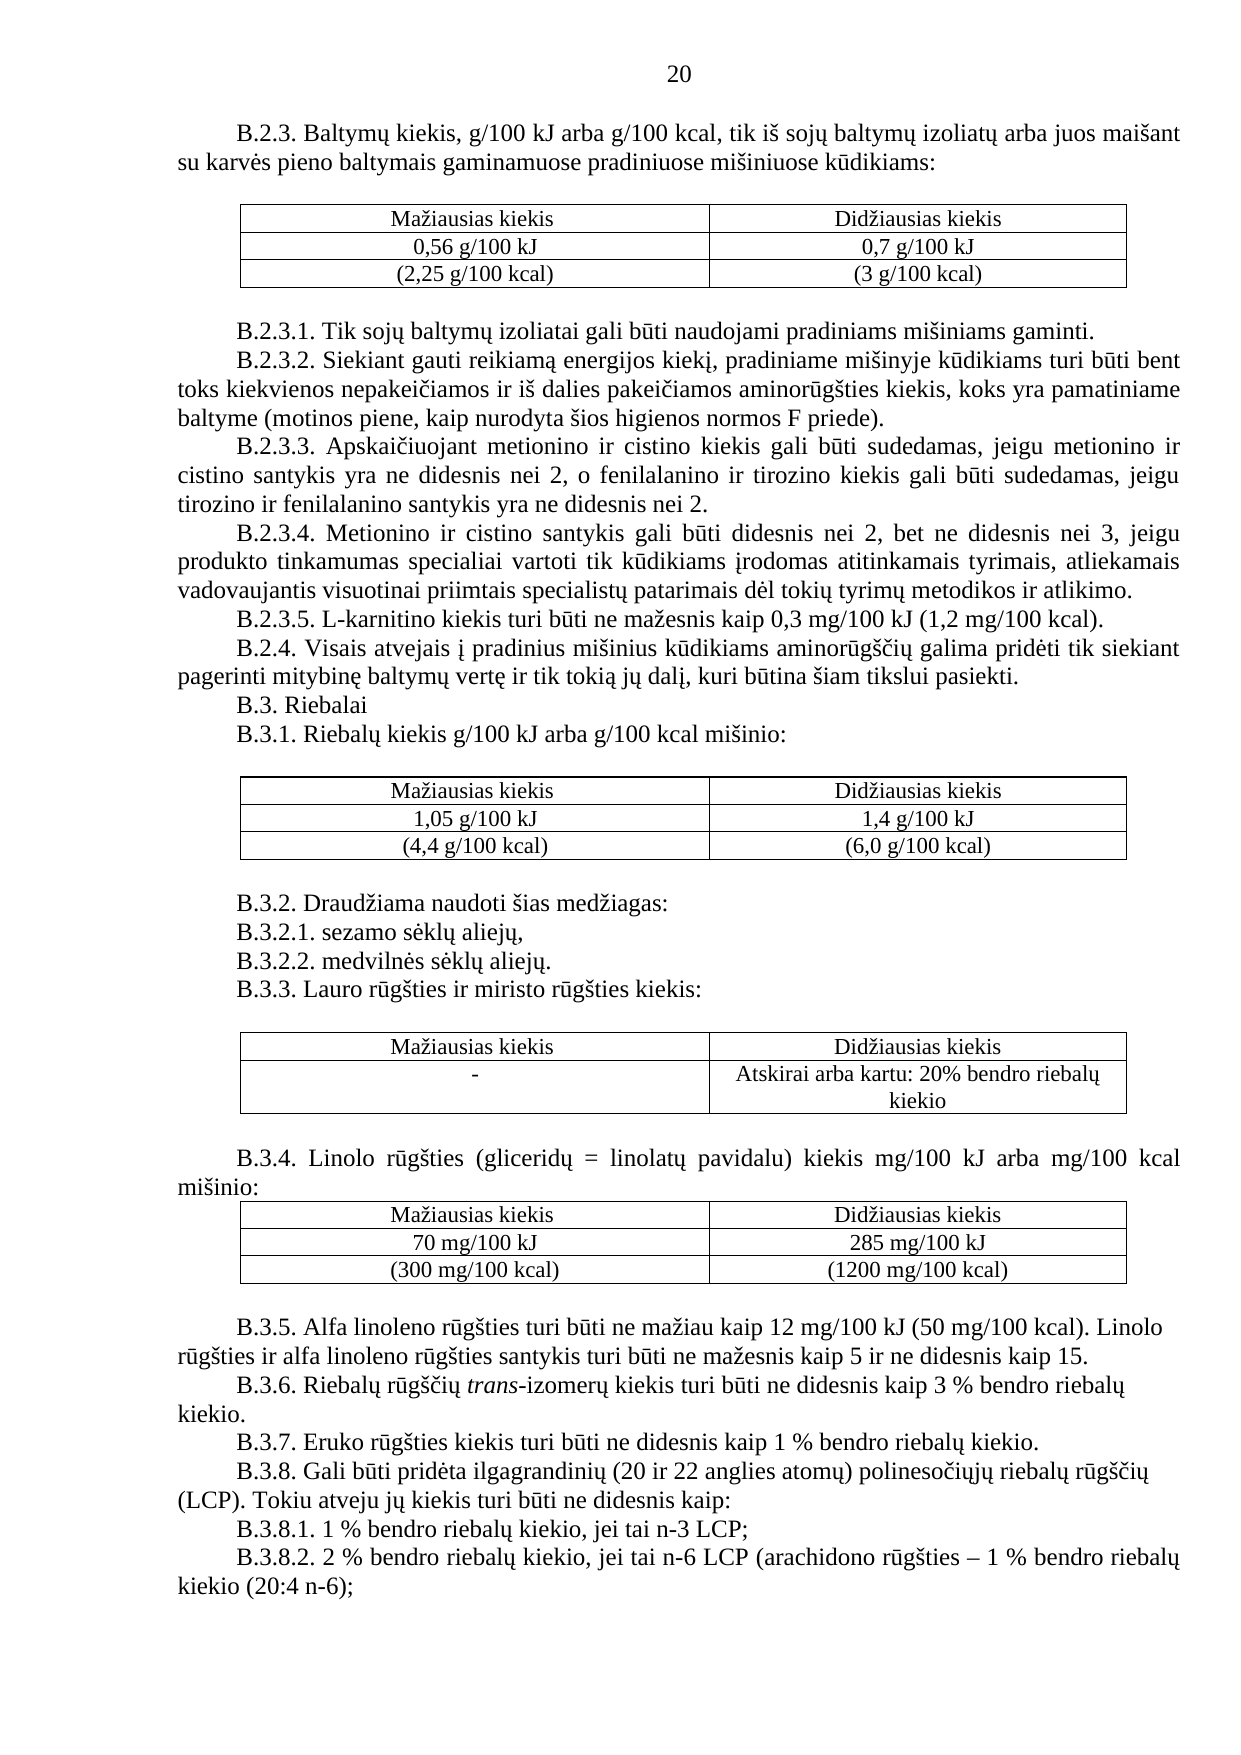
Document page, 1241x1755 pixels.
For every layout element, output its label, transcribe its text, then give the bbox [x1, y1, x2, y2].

table_cell (2,25 g/100 kcal) [241, 260, 709, 287]
text B.3.8. Gali būti pridėta ilgagrandinių (20 ir 22 anglies atomų) polinesočiųjų riebalų rūgščių (LCP). Tokiu atveju jų kiekis turi būti ne didesnis kaip: [177, 1456, 1181, 1514]
text B.3.8.2. 2 % bendro riebalų kiekio, jei tai n-6 LCP (arachidono rūgšties – 1 % bendro riebalų kiekio (20:4 n-6); [177, 1542, 1181, 1600]
text B.2.3.4. Metionino ir cistino santykis gali būti didesnis nei 2, bet ne didesnis nei 3, jeigu produkto tinkamumas specialiai vartoti tik kūdikiams įrodomas atitinkamais tyrimais, atliekamais vadovaujantis visuotinai priimtais specialistų patarimais dėl tokių tyrimų metodikos ir atlikimo. [177, 518, 1181, 604]
text B.3.8.1. 1 % bendro riebalų kiekio, jei tai n-3 LCP; [177, 1514, 1181, 1542]
text B.3.5. Alfa linoleno rūgšties turi būti ne mažiau kaip 12 mg/100 kJ (50 mg/100 kcal). Linolo rūgšties ir alfa linoleno rūgšties santykis turi būti ne mažesnis kaip 5 ir ne didesnis kaip 15. [177, 1312, 1181, 1370]
table_cell 0,7 g/100 kJ [710, 233, 1126, 259]
table_cell - [241, 1061, 709, 1113]
table_cell 285 mg/100 kJ [710, 1229, 1126, 1255]
text B.3.2.1. sezamo sėklų aliejų, [177, 917, 1181, 946]
table_header Mažiausias kiekis [241, 1202, 709, 1228]
text B.2.3.1. Tik sojų baltymų izoliatai gali būti naudojami pradiniams mišiniams gaminti. [177, 316, 1181, 345]
table_cell (6,0 g/100 kcal) [710, 832, 1126, 858]
table_cell (4,4 g/100 kcal) [241, 832, 709, 858]
text B.3.1. Riebalų kiekis g/100 kJ arba g/100 kcal mišinio: [177, 719, 1181, 748]
table_cell Atskirai arba kartu: 20% bendro riebalų kiekio [710, 1061, 1126, 1113]
text B.3.2.2. medvilnės sėklų aliejų. [177, 946, 1181, 974]
table_cell 70 mg/100 kJ [241, 1229, 709, 1255]
table_header Didžiausias kiekis [710, 778, 1126, 804]
text B.3.2. Draudžiama naudoti šias medžiagas: [177, 888, 1181, 917]
table_header Didžiausias kiekis [710, 1033, 1126, 1059]
text B.3.3. Lauro rūgšties ir miristo rūgšties kiekis: [177, 974, 1181, 1003]
text B.3.6. Riebalų rūgščių trans-izomerų kiekis turi būti ne didesnis kaip 3 % bendro riebalų kiekio. [177, 1370, 1181, 1427]
text B.3.7. Eruko rūgšties kiekis turi būti ne didesnis kaip 1 % bendro riebalų kiekio. [177, 1427, 1181, 1456]
table_cell 1,05 g/100 kJ [241, 805, 709, 831]
text B.3. Riebalai [177, 690, 1181, 719]
text B.2.3.3. Apskaičiuojant metionino ir cistino kiekis gali būti sudedamas, jeigu metionino ir cistino santykis yra ne didesnis nei 2, o fenilalanino ir tirozino kiekis gali būti sudedamas, jeigu tirozino ir fenilalanino santykis yra ne didesnis nei 2. [177, 431, 1181, 518]
text B.3.4. Linolo rūgšties (gliceridų = linolatų pavidalu) kiekis mg/100 kJ arba mg/100 kcal mišinio: [177, 1143, 1181, 1201]
table_header Mažiausias kiekis [241, 778, 709, 804]
text B.2.3.2. Siekiant gauti reikiamą energijos kiekį, pradiniame mišinyje kūdikiams turi būti bent toks kiekvienos nepakeičiamos ir iš dalies pakeičiamos aminorūgšties kiekis, koks yra pamatiniame baltyme (motinos piene, kaip nurodyta šios higienos normos F priede). [177, 345, 1181, 431]
table_cell 1,4 g/100 kJ [710, 805, 1126, 831]
table_cell (300 mg/100 kcal) [241, 1256, 709, 1283]
table_header Didžiausias kiekis [710, 205, 1126, 232]
table_cell 0,56 g/100 kJ [241, 233, 709, 259]
table_header Didžiausias kiekis [710, 1202, 1126, 1228]
text B.2.3. Baltymų kiekis, g/100 kJ arba g/100 kcal, tik iš sojų baltymų izoliatų arba juos maišant su karvės pieno baltymais gaminamuose pradiniuose mišiniuose kūdikiams: [177, 118, 1181, 176]
text B.2.3.5. L-karnitino kiekis turi būti ne mažesnis kaip 0,3 mg/100 kJ (1,2 mg/100 kcal). [177, 604, 1181, 633]
table_header Mažiausias kiekis [241, 205, 709, 232]
table_cell (1200 mg/100 kcal) [710, 1256, 1126, 1283]
table_header Mažiausias kiekis [241, 1033, 709, 1059]
table_cell (3 g/100 kcal) [710, 260, 1126, 287]
text B.2.4. Visais atvejais į pradinius mišinius kūdikiams aminorūgščių galima pridėti tik siekiant pagerinti mitybinę baltymų vertę ir tik tokią jų dalį, kuri būtina šiam tikslui pasiekti. [177, 633, 1181, 690]
